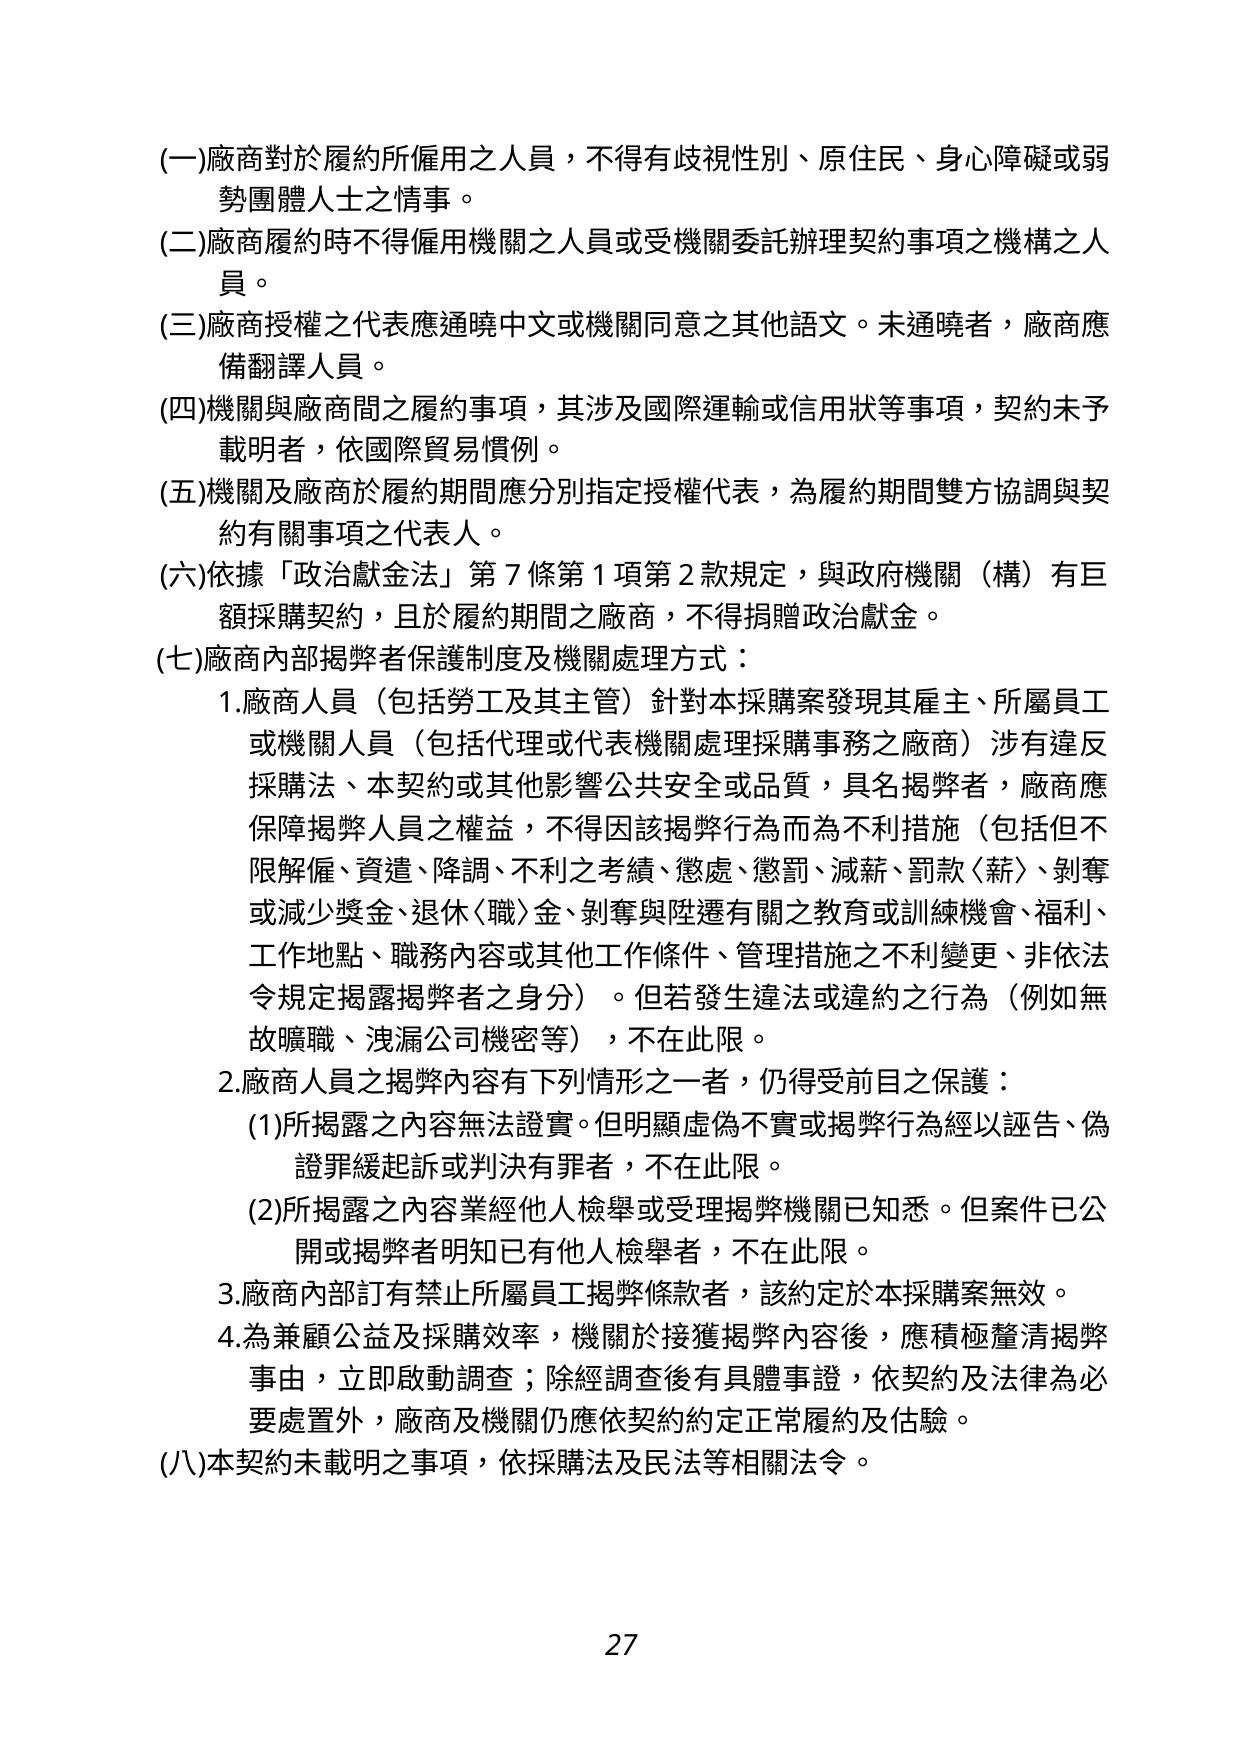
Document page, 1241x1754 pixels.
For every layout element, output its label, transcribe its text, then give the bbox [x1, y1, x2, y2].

text (一)廠商對於履約所僱用之人員，不得有歧視性別、原住民、身心障礙或弱勢團體人士之情事。 [159, 136, 1110, 219]
text (八)本契約未載明之事項，依採購法及民法等相關法令。 [159, 1440, 1110, 1482]
text (三)廠商授權之代表應通曉中文或機關同意之其他語文。未通曉者，廠商應備翻譯人員。 [159, 302, 1110, 386]
text (四)機關與廠商間之履約事項，其涉及國際運輸或信用狀等事項，契約未予載明者，依國際貿易慣例。 [159, 386, 1110, 469]
text (六)依據「政治獻金法」第7條第1項第2款規定，與政府機關（構）有巨額採購契約，且於履約期間之廠商，不得捐贈政治獻金。 [159, 552, 1110, 636]
text (二)廠商履約時不得僱用機關之人員或受機關委託辦理契約事項之機構之人員。 [159, 219, 1110, 302]
text (五)機關及廠商於履約期間應分別指定授權代表，為履約期間雙方協調與契約有關事項之代表人。 [159, 469, 1110, 552]
text (七)廠商內部揭弊者保護制度及機關處理方式： [156, 636, 1110, 678]
text (2)所揭露之內容業經他人檢舉或受理揭弊機關已知悉。但案件已公開或揭弊者明知已有他人檢舉者，不在此限。 [248, 1186, 1110, 1271]
text (1)所揭露之內容無法證實。但明顯虛偽不實或揭弊行為經以誣告、偽證罪緩起訴或判決有罪者，不在此限。 [248, 1101, 1110, 1186]
text 1.廠商人員（包括勞工及其主管）針對本採購案發現其雇主、所屬員工或機關人員（包括代理或代表機關處理採購事務之廠商）涉有違反採購法、本契約或其他影響公共安全或品質，具名揭弊者，廠商應保障揭弊人員之權益，不得因該揭弊行為而為不利措施（包括但不限解僱、資遣、降調、不利之考績、懲處、懲罰、減薪、罰款〈薪〉、剝奪或減少獎金、退休〈職〉金、剝奪與陞遷有關之教育或訓練機會、福利、工作地點、職務內容或其他工作條件、管理措施之不利變更、非依法令規定揭露揭弊者之身分）。但若發生違法或違約之行為（例如無故曠職、洩漏公司機密等），不在此限。 [217, 678, 1110, 1059]
text 4.為兼顧公益及採購效率，機關於接獲揭弊內容後，應積極釐清揭弊事由，立即啟動調查；除經調查後有具體事證，依契約及法律為必要處置外，廠商及機關仍應依契約約定正常履約及估驗。 [217, 1313, 1110, 1440]
text 2.廠商人員之揭弊內容有下列情形之一者，仍得受前目之保護： [217, 1059, 1110, 1101]
text 3.廠商內部訂有禁止所屬員工揭弊條款者，該約定於本採購案無效。 [217, 1271, 1110, 1313]
